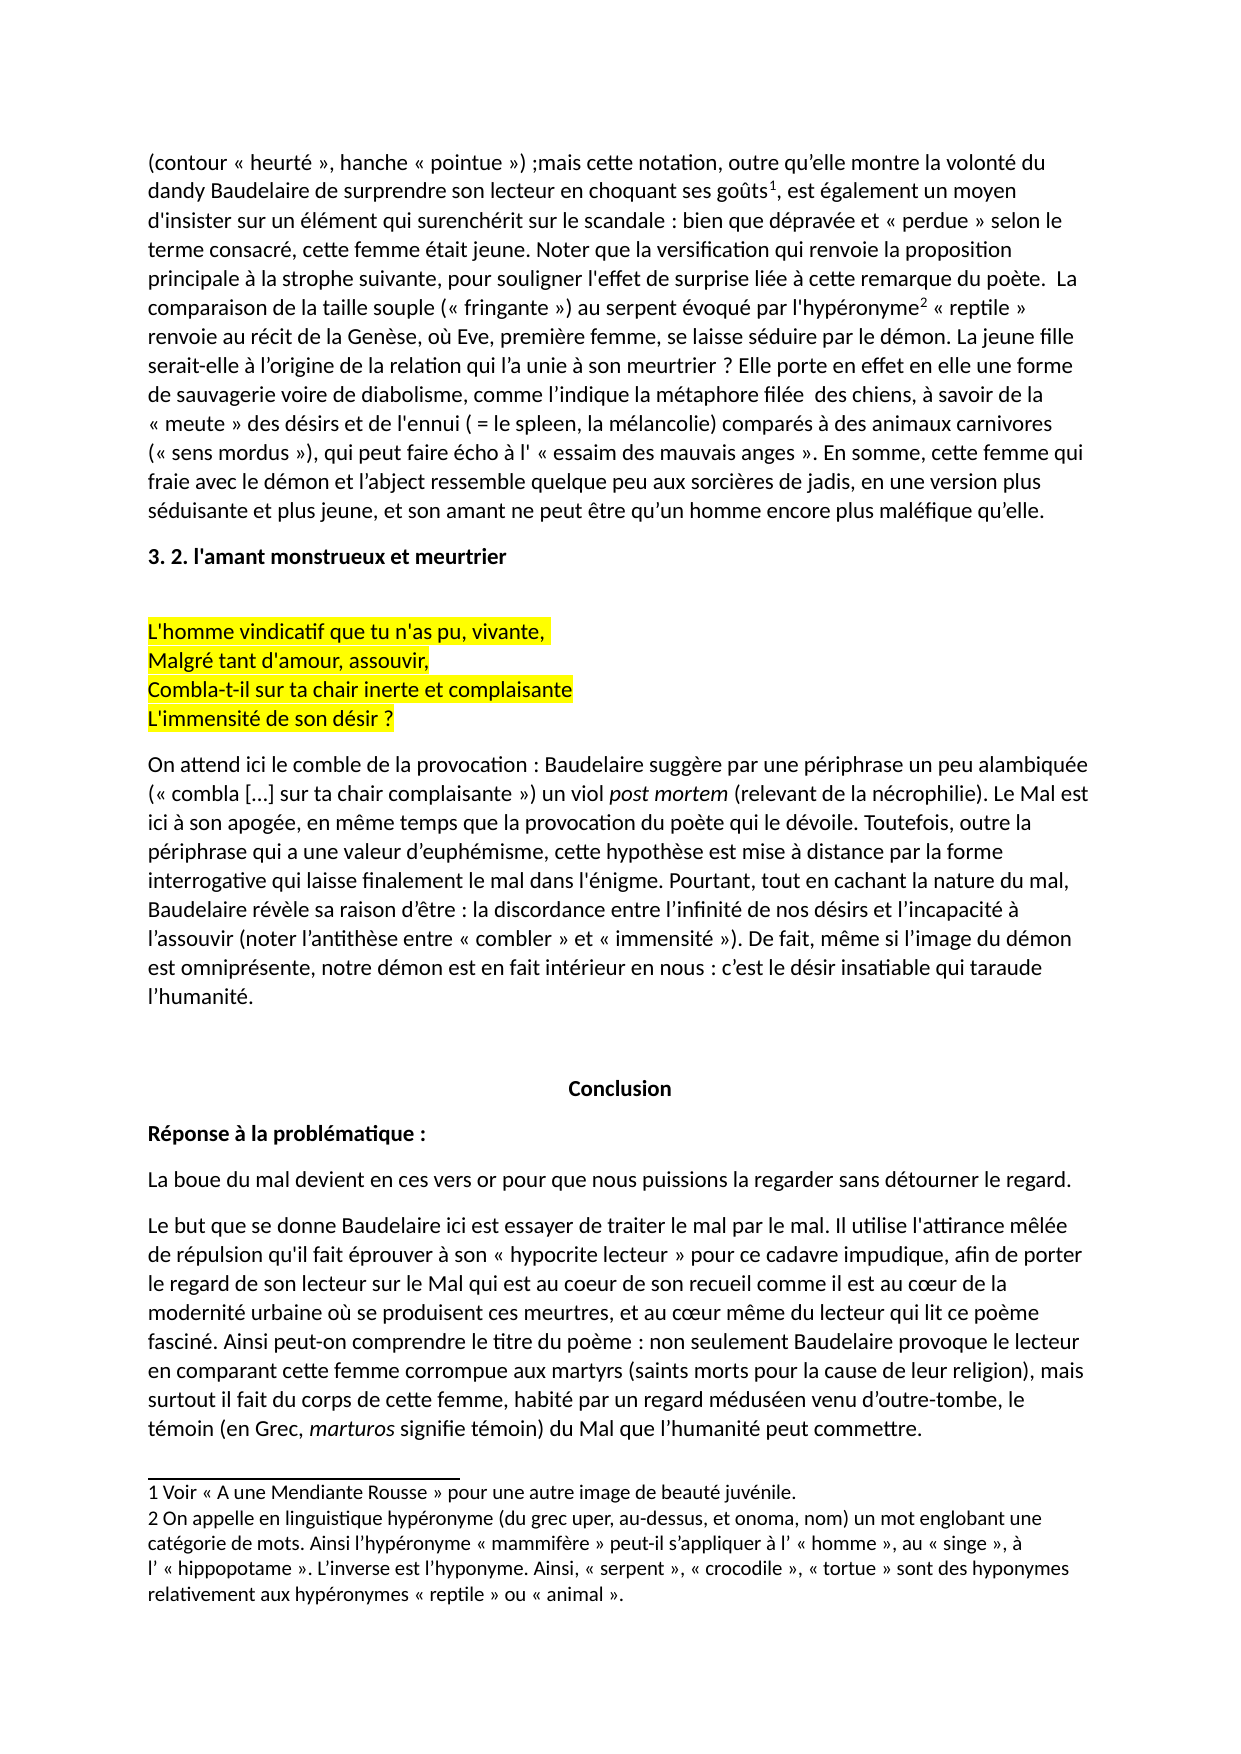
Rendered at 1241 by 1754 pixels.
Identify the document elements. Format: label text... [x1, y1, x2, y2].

text On appelle en linguistique hypéronyme (du grec uper, au-dessus, et onoma, nom) un mot englobant une catégorie de mots. Ainsi l’hypéronyme « mammifère » peut-il s’appliquer à l’ « homme », au « singe », à l’ « hippopotame ». L’inverse est l’hyponyme. Ainsi, « serpent », « crocodile », « tortue » sont des hyponymes relativement aux hypéronymes « reptile » ou « animal ». [148, 1505, 1093, 1606]
text (contour « heurté », hanche « pointue ») ;mais cette notation, outre qu’elle montre la volonté du dandy Baudelaire de surprendre son lecteur en choquant ses goûts, est également un moyen d'insister sur un élément qui surenchérit sur le scandale : bien que dépravée et « perdue » selon le terme consacré, cette femme était jeune. Noter que la versification qui renvoie la proposition principale à la strophe suivante, pour souligner l'effet de surprise liée à cette remarque du poète. La comparaison de la taille souple (« fringante ») au serpent évoqué par l'hypéronyme « reptile » renvoie au récit de la Genèse, où Eve, première femme, se laisse séduire par le démon. La jeune fille serait-elle à l’origine de la relation qui l’a unie à son meurtrier ? Elle porte en effet en elle une forme de sauvagerie voire de diabolisme, comme l’indique la métaphore filée des chiens, à savoir de la « meute » des désirs et de l'ennui ( = le spleen, la mélancolie) comparés à des animaux carnivores (« sens mordus »), qui peut faire écho à l' « essaim des mauvais anges ». En somme, cette femme qui fraie avec le démon et l’abject ressemble quelque peu aux sorcières de jadis, en une version plus séduisante et plus jeune, et son amant ne peut être qu’un homme encore plus maléfique qu’elle. [148, 148, 1093, 524]
text L'homme vindicatif que tu n'as pu, vivante, Malgré tant d'amour, assouvir, Combla-t-il sur ta chair inerte et complaisante L'immensité de son désir ? [148, 588, 1093, 732]
text Conclusion [148, 1074, 1093, 1102]
text La boue du mal devient en ces vers or pour que nous puissions la regarder sans détourner le regard. [148, 1165, 1093, 1193]
text 3. 2. l'amant monstrueux et meurtrier [148, 542, 1093, 570]
text Voir « A une Mendiante Rousse » pour une autre image de beauté juvénile. [148, 1479, 1093, 1505]
text Le but que se donne Baudelaire ici est essayer de traiter le mal par le mal. Il utilise l'attirance mêlée de répulsion qu'il fait éprouver à son « hypocrite lecteur » pour ce cadavre impudique, afin de porter le regard de son lecteur sur le Mal qui est au coeur de son recueil comme il est au cœur de la modernité urbaine où se produisent ces meurtres, et au cœur même du lecteur qui lit ce poème fasciné. Ainsi peut-on comprendre le titre du poème : non seulement Baudelaire provoque le lecteur en comparant cette femme corrompue aux martyrs (saints morts pour la cause de leur religion), mais surtout il fait du corps de cette femme, habité par un regard méduséen venu d’outre-tombe, le témoin (en Grec, marturos signifie témoin) du Mal que l’humanité peut commettre. [148, 1211, 1093, 1442]
text Réponse à la problématique : [148, 1119, 1093, 1147]
text On attend ici le comble de la provocation : Baudelaire suggère par une périphrase un peu alambiquée (« combla […] sur ta chair complaisante ») un viol post mortem (relevant de la nécrophilie). Le Mal est ici à son apogée, en même temps que la provocation du poète qui le dévoile. Toutefois, outre la périphrase qui a une valeur d’euphémisme, cette hypothèse est mise à distance par la forme interrogative qui laisse finalement le mal dans l'énigme. Pourtant, tout en cachant la nature du mal, Baudelaire révèle sa raison d’être : la discordance entre l’infinité de nos désirs et l’incapacité à l’assouvir (noter l’antithèse entre « combler » et « immensité »). De fait, même si l’image du démon est omniprésente, notre démon est en fait intérieur en nous : c’est le désir insatiable qui taraude l’humanité. [148, 750, 1093, 1010]
